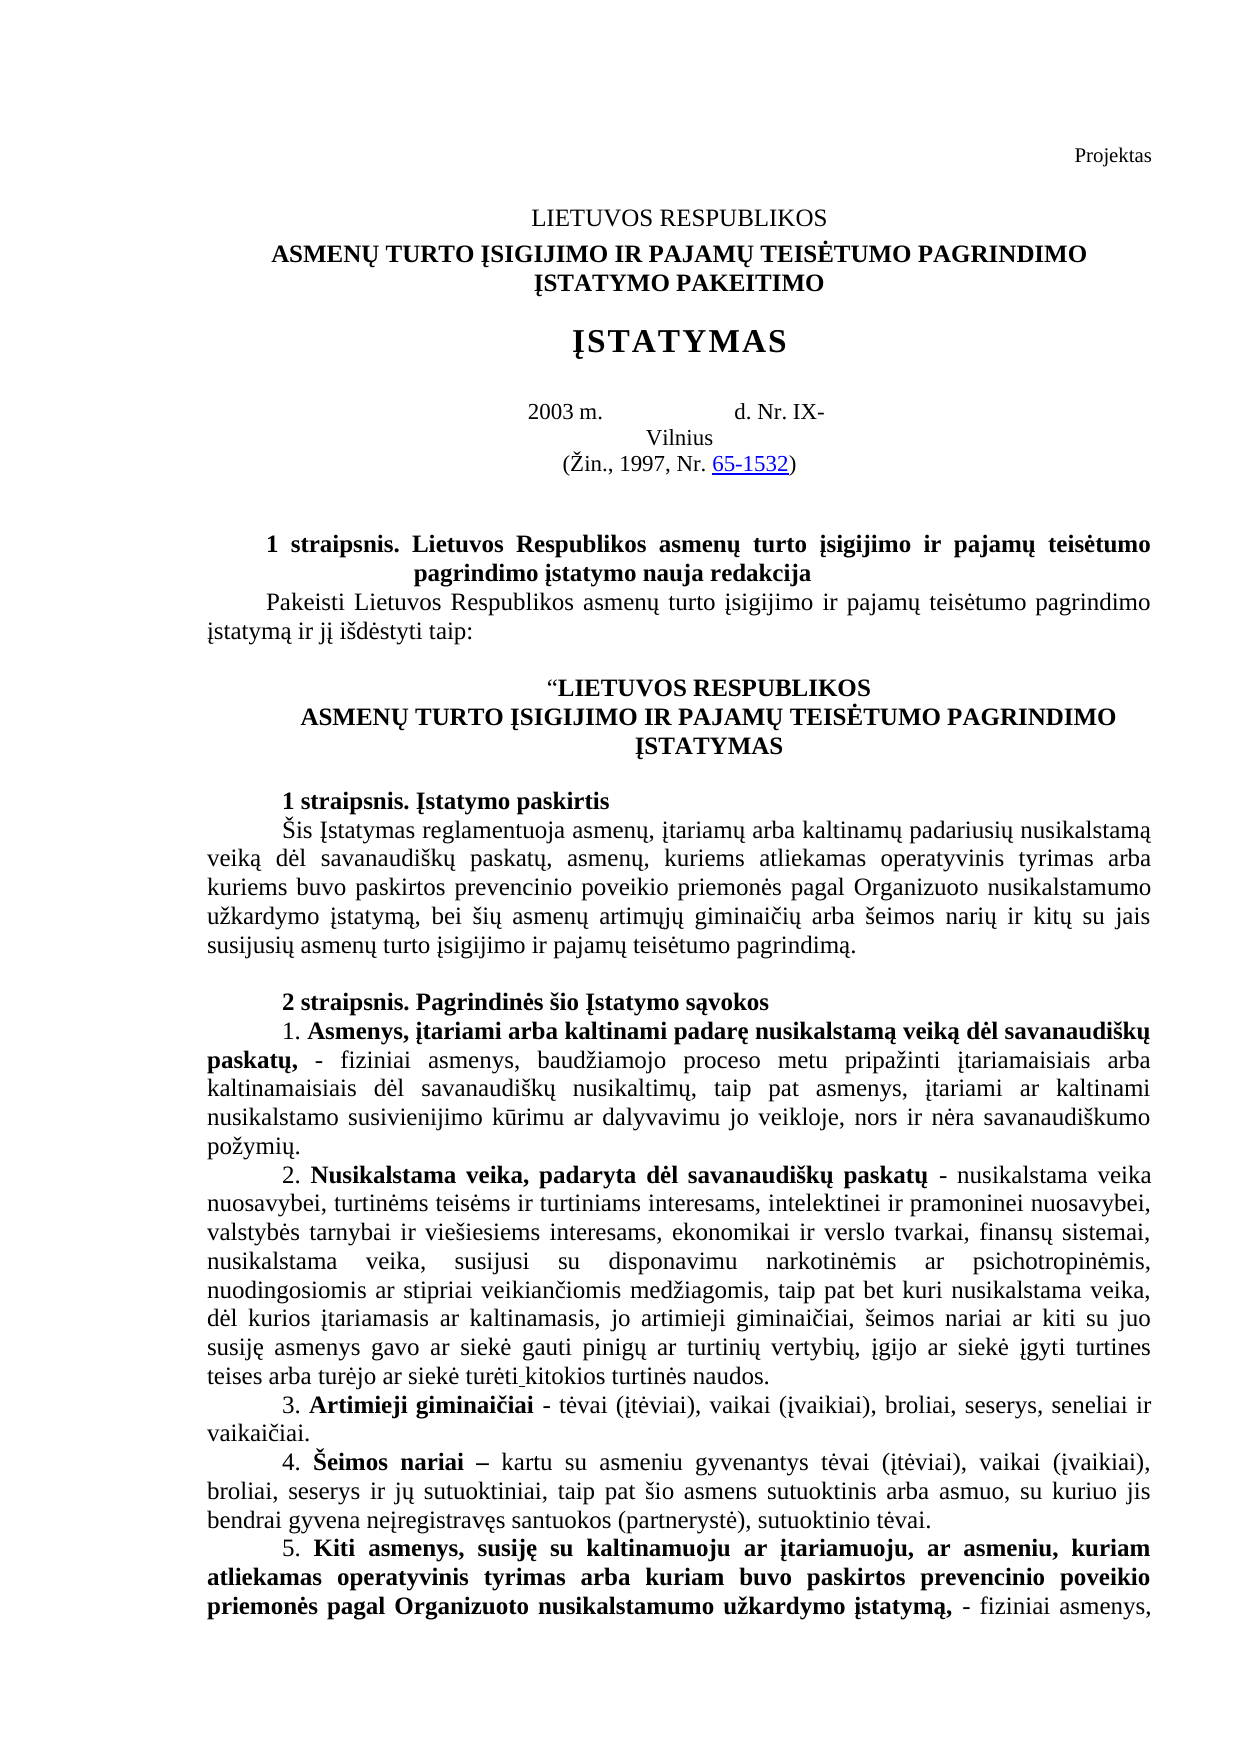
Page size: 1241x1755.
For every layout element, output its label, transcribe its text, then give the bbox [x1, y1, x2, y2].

text 2 straipsnis. Pagrindinės šio Įstatymo sąvokos [207, 987, 1152, 1016]
text ASMENŲ TURTO ĮSIGIJIMO IR PAJAMŲ TEISĖTUMO PAGRINDIMO ĮSTATYMO PAKEITIMO [207, 239, 1152, 297]
text 1 straipsnis. Įstatymo paskirtis [207, 786, 1152, 815]
text 5. Kiti asmenys, susiję su kaltinamuoju ar įtariamuoju, ar asmeniu, kuriam atliekamas operatyvinis tyrimas arba kuriam buvo paskirtos prevencinio poveikio priemonės pagal Organizuoto nusikalstamumo užkardymo įstatymą, - fiziniai asmenys, [207, 1533, 1152, 1620]
text LIETUVOS RESPUBLIKOS [207, 203, 1152, 232]
text 4. Šeimos nariai – kartu su asmeniu gyvenantys tėvai (įtėviai), vaikai (įvaikiai), broliai, seserys ir jų sutuoktiniai, taip pat šio asmens sutuoktinis arba asmuo, su kuriuo jis bendrai gyvena neįregistravęs santuokos (partnerystė), sutuoktinio tėvai. [207, 1447, 1152, 1533]
text 2. Nusikalstama veika, padaryta dėl savanaudiškų paskatų - nusikalstama veika nuosavybei, turtinėms teisėms ir turtiniams interesams, intelektinei ir pramoninei nuosavybei, valstybės tarnybai ir viešiesiems interesams, ekonomikai ir verslo tvarkai, finansų sistemai, nusikalstama veika, susijusi su disponavimu narkotinėmis ar psichotropinėmis, nuodingosiomis ar stipriai veikiančiomis medžiagomis, taip pat bet kuri nusikalstama veika, dėl kurios įtariamasis ar kaltinamasis, jo artimieji giminaičiai, šeimos nariai ar kiti su juo susiję asmenys gavo ar siekė gauti pinigų ar turtinių vertybių, įgijo ar siekė įgyti turtines teises arba turėjo ar siekė turėti kitokios turtinės naudos. [207, 1160, 1152, 1390]
text 1. Asmenys, įtariami arba kaltinami padarę nusikalstamą veiką dėl savanaudiškų paskatų, - fiziniai asmenys, baudžiamojo proceso metu pripažinti įtariamaisiais arba kaltinamaisiais dėl savanaudiškų nusikaltimų, taip pat asmenys, įtariami ar kaltinami nusikalstamo susivienijimo kūrimu ar dalyvavimu jo veikloje, nors ir nėra savanaudiškumo požymių. [207, 1016, 1152, 1160]
text “LIETUVOS RESPUBLIKOS [207, 673, 1152, 702]
text Projektas [207, 143, 1152, 167]
text 2003 m. d. Nr. IX- Vilnius [207, 398, 1152, 451]
text Pakeisti Lietuvos Respublikos asmenų turto įsigijimo ir pajamų teisėtumo pagrindimo įstatymą ir jį išdėstyti taip: [207, 587, 1152, 644]
text ĮSTATYMAS [207, 321, 1152, 359]
text 3. Artimieji giminaičiai - tėvai (įtėviai), vaikai (įvaikiai), broliai, seserys, seneliai ir vaikaičiai. [207, 1390, 1152, 1447]
text (Žin., 1997, Nr. 65-1532) [207, 451, 1152, 477]
text ĮSTATYMAS [207, 731, 1152, 759]
text 1 straipsnis. Lietuvos Respublikos asmenų turto įsigijimo ir pajamų teisėtumo pagrindimo įstatymo nauja redakcija [266, 529, 1152, 587]
text Šis Įstatymas reglamentuoja asmenų, įtariamų arba kaltinamų padariusių nusikalstamą veiką dėl savanaudiškų paskatų, asmenų, kuriems atliekamas operatyvinis tyrimas arba kuriems buvo paskirtos prevencinio poveikio priemonės pagal Organizuoto nusikalstamumo užkardymo įstatymą, bei šių asmenų artimųjų giminaičių arba šeimos narių ir kitų su jais susijusių asmenų turto įsigijimo ir pajamų teisėtumo pagrindimą. [207, 815, 1152, 958]
text ASMENŲ TURTO ĮSIGIJIMO IR PAJAMŲ TEISĖTUMO PAGRINDIMO [207, 702, 1152, 731]
